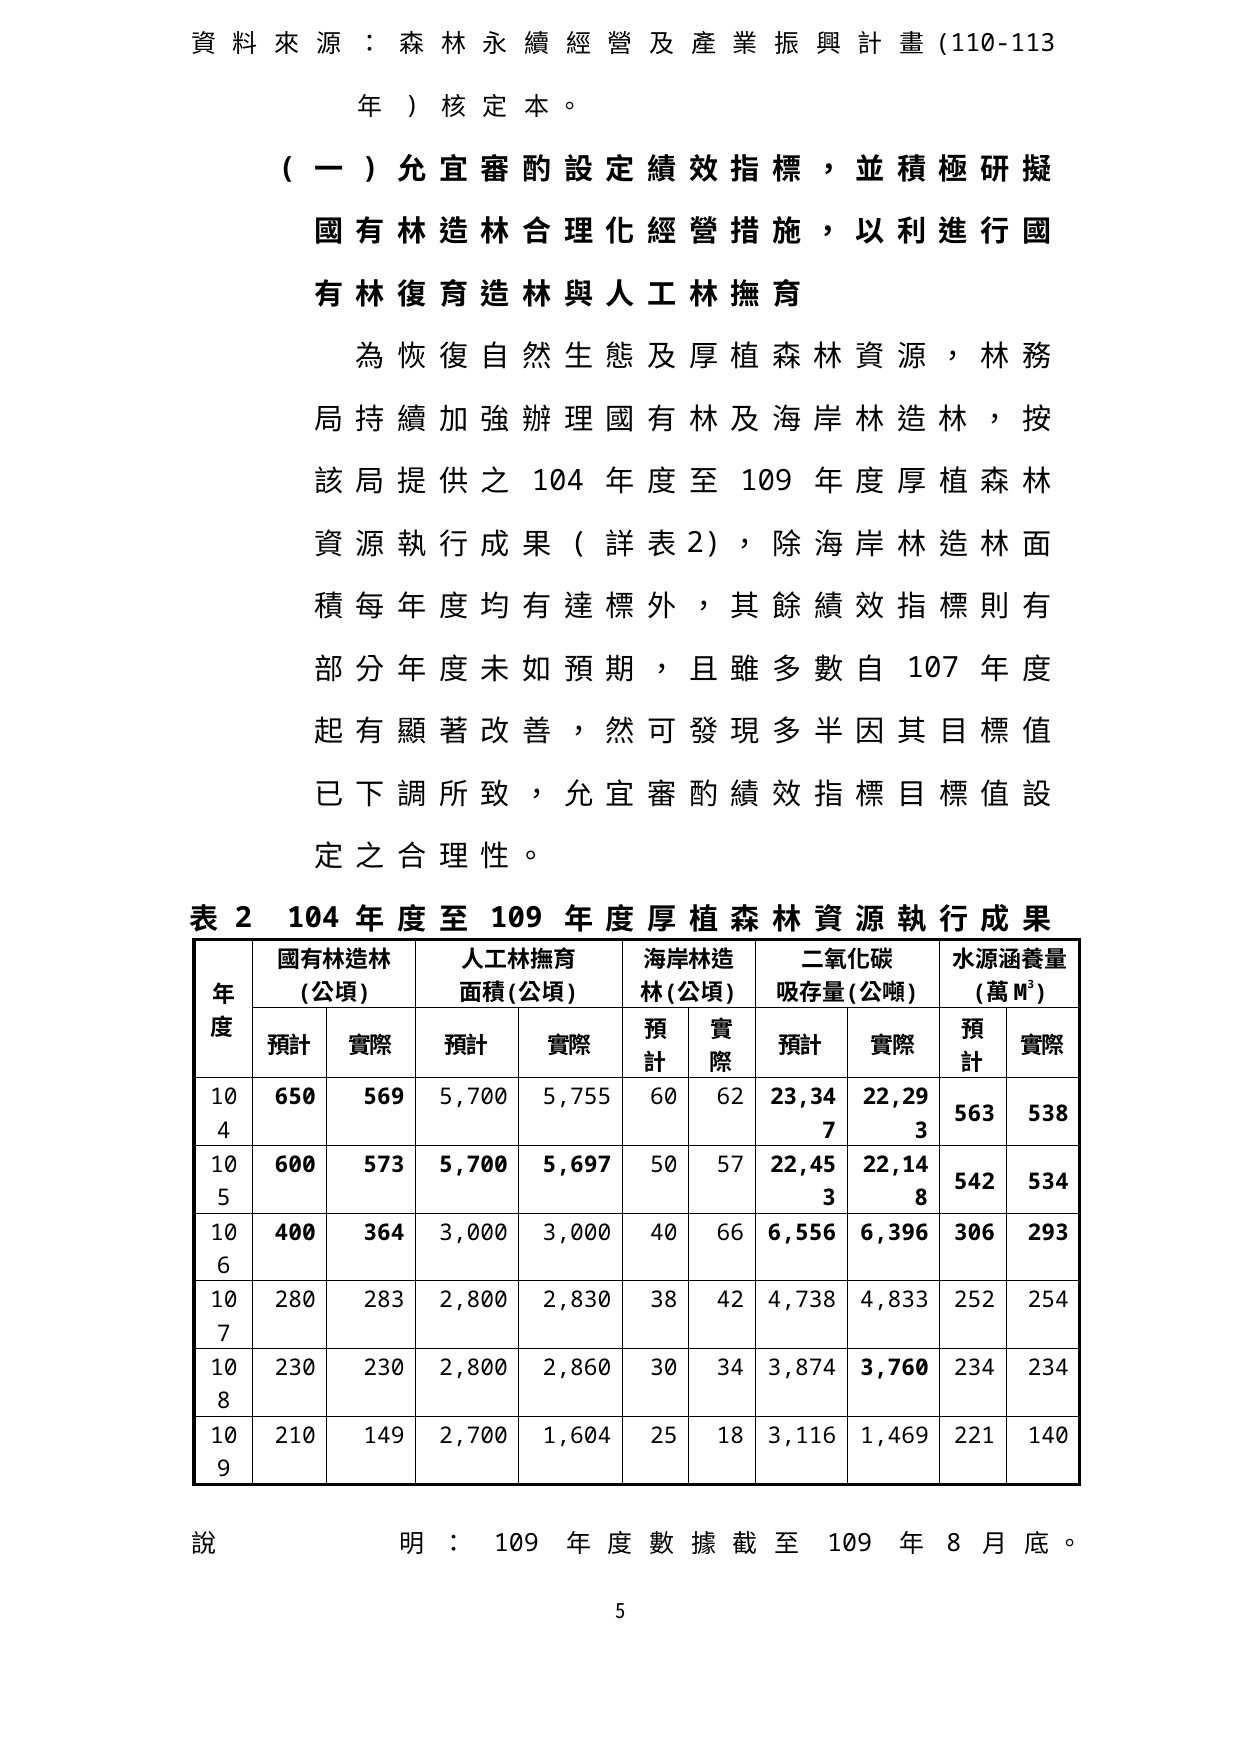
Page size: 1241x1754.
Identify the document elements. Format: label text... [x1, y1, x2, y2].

text 資料來源：森林永續經營及產業振興計畫(110-113年)核定本。 [183, 0, 1058, 125]
table_cell 60 [623, 1078, 688, 1145]
table_cell 1,469 [848, 1417, 939, 1483]
table_cell 5,700 [416, 1146, 518, 1212]
table_cell 1,604 [519, 1417, 622, 1483]
table_cell 254 [1007, 1281, 1078, 1348]
table_cell 542 [940, 1146, 1006, 1212]
table_cell 實際 [1007, 1008, 1078, 1077]
table_cell 563 [940, 1078, 1006, 1145]
table_cell 5,755 [519, 1078, 622, 1145]
table_cell 4,833 [848, 1281, 939, 1348]
table_cell 280 [253, 1281, 326, 1348]
table_cell 22,453 [756, 1146, 847, 1212]
table_cell 2,800 [416, 1281, 518, 1348]
table_cell 預計 [623, 1008, 688, 1077]
table_cell 5,700 [416, 1078, 518, 1145]
table_cell 38 [623, 1281, 688, 1348]
table_cell 22,293 [848, 1078, 939, 1145]
table_cell 34 [689, 1349, 755, 1416]
table_cell 106 [196, 1214, 252, 1280]
text 為恢復自然生態及厚植森林資源，林務局持續加強辦理國有林及海岸林造林，按該局提供之104年度至109年度厚植森林資源執行成果(詳表2)，除海岸林造林面積每年度均有達標外，其餘績效指標則有部分年度未如預期，且雖多數自107年度起有顯著改善，然可發現多半因其目標值已下調所致，允宜審酌績效指標目標值設定之合理性。 [271, 312, 1058, 875]
table_cell 221 [940, 1417, 1006, 1483]
table_header 海岸林造林(公頃) [623, 941, 755, 1007]
table_cell 3,760 [848, 1349, 939, 1416]
table_cell 25 [623, 1417, 688, 1483]
table_cell 230 [327, 1349, 415, 1416]
table_cell 預計 [940, 1008, 1006, 1077]
table_cell 534 [1007, 1146, 1078, 1212]
table_cell 預計 [756, 1008, 847, 1077]
table_header 年度 [196, 941, 252, 1077]
table_cell 50 [623, 1146, 688, 1212]
table_cell 149 [327, 1417, 415, 1483]
table_cell 252 [940, 1281, 1006, 1348]
table_cell 400 [253, 1214, 326, 1280]
table_cell 108 [196, 1349, 252, 1416]
table_cell 預計 [416, 1008, 518, 1077]
table_header 水源涵養量 (萬M3) [940, 941, 1078, 1007]
table_cell 18 [689, 1417, 755, 1483]
table_cell 62 [689, 1078, 755, 1145]
table_cell 569 [327, 1078, 415, 1145]
text (一)允宜審酌設定績效指標，並積極研擬國有林造林合理化經營措施，以利進行國有林復育造林與人工林撫育 [242, 125, 1058, 312]
table_cell 實際 [327, 1008, 415, 1077]
table_cell 3,116 [756, 1417, 847, 1483]
table_cell 109 [196, 1417, 252, 1483]
table_header 人工林撫育 面積(公頃) [416, 941, 622, 1007]
table_cell 293 [1007, 1214, 1078, 1280]
table_cell 234 [940, 1349, 1006, 1416]
table_cell 23,347 [756, 1078, 847, 1145]
text 表2 104年度至109年度厚植森林資源執行成果 [183, 875, 1058, 937]
table_cell 6,396 [848, 1214, 939, 1280]
table_cell 30 [623, 1349, 688, 1416]
table_cell 104 [196, 1078, 252, 1145]
table_cell 306 [940, 1214, 1006, 1280]
table_cell 140 [1007, 1417, 1078, 1483]
table_cell 107 [196, 1281, 252, 1348]
table_cell 2,700 [416, 1417, 518, 1483]
table_cell 210 [253, 1417, 326, 1483]
table_cell 2,830 [519, 1281, 622, 1348]
table_cell 650 [253, 1078, 326, 1145]
table_cell 40 [623, 1214, 688, 1280]
table_cell 42 [689, 1281, 755, 1348]
table_header 國有林造林 (公頃) [253, 941, 415, 1007]
table_cell 283 [327, 1281, 415, 1348]
table_cell 600 [253, 1146, 326, 1212]
table_cell 3,000 [519, 1214, 622, 1280]
table_cell 573 [327, 1146, 415, 1212]
table_cell 4,738 [756, 1281, 847, 1348]
table_cell 66 [689, 1214, 755, 1280]
table_cell 57 [689, 1146, 755, 1212]
table_cell 230 [253, 1349, 326, 1416]
text 說 明：109年度數據截至109年8月底。 [183, 1500, 1058, 1562]
table_header 二氧化碳 吸存量(公噸) [756, 941, 939, 1007]
table_cell 預計 [253, 1008, 326, 1077]
table_cell 6,556 [756, 1214, 847, 1280]
table_cell 234 [1007, 1349, 1078, 1416]
table_cell 實際 [519, 1008, 622, 1077]
table_cell 實際 [848, 1008, 939, 1077]
table_cell 2,800 [416, 1349, 518, 1416]
table_cell 538 [1007, 1078, 1078, 1145]
table_cell 22,148 [848, 1146, 939, 1212]
table_cell 105 [196, 1146, 252, 1212]
table_cell 實際 [689, 1008, 755, 1077]
table_cell 3,000 [416, 1214, 518, 1280]
table_cell 3,874 [756, 1349, 847, 1416]
table_cell 2,860 [519, 1349, 622, 1416]
table_cell 5,697 [519, 1146, 622, 1212]
table_cell 364 [327, 1214, 415, 1280]
